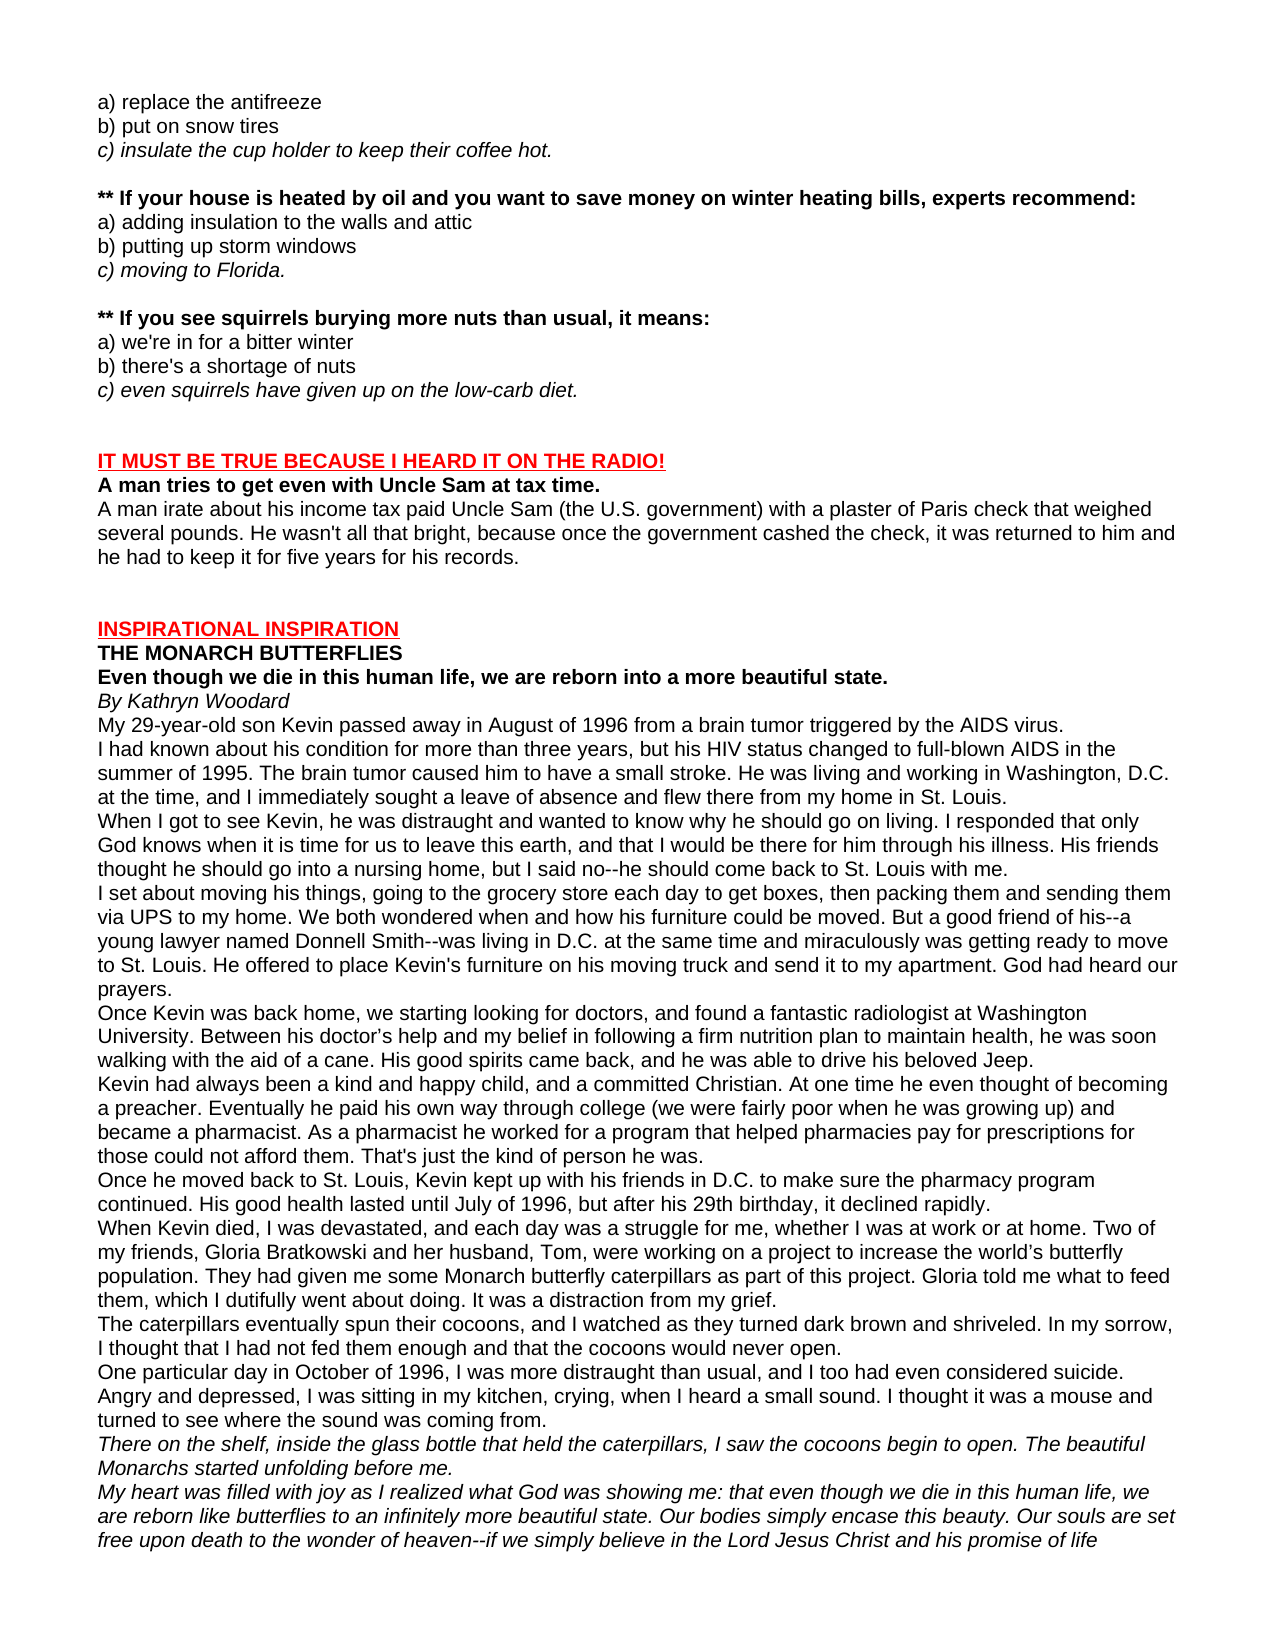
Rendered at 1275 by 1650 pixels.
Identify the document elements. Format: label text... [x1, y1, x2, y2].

text ** If your house is heated by oil and you want to save money on winter heating bills, experts recommend: [97, 186, 1185, 210]
text b) there's a shortage of nuts [97, 353, 1185, 377]
text THE MONARCH BUTTERFLIES [97, 641, 1185, 665]
text a) adding insulation to the walls and attic [97, 210, 1185, 234]
text b) putting up storm windows [97, 234, 1185, 258]
text c) insulate the cup holder to keep their coffee hot. [97, 138, 1185, 162]
text a) we're in for a bitter winter [97, 329, 1185, 353]
text One particular day in October of 1996, I was more distraught than usual, and I too had even considered suicide. Angry and depressed, I was sitting in my kitchen, crying, when I heard a small sound. I thought it was a mouse and turned to see where the sound was coming from. [97, 1360, 1185, 1432]
text Even though we die in this human life, we are reborn into a more beautiful state. By Kathryn Woodard [97, 665, 1185, 713]
text A man tries to get even with Uncle Sam at tax time. [97, 473, 1185, 497]
text IT MUST BE TRUE BECAUSE I HEARD IT ON THE RADIO! [97, 449, 1185, 473]
text a) replace the antifreeze [97, 90, 1185, 114]
text ** If you see squirrels burying more nuts than usual, it means: [97, 306, 1185, 329]
text c) moving to Florida. [97, 258, 1185, 282]
text INSPIRATIONAL INSPIRATION [97, 617, 1185, 641]
text c) even squirrels have given up on the low-carb diet. [97, 377, 1185, 401]
text A man irate about his income tax paid Uncle Sam (the U.S. government) with a plaster of Paris check that weighed several pounds. He wasn't all that bright, because once the government cashed the check, it was returned to him and he had to keep it for five years for his records. [97, 497, 1185, 569]
text My 29-year-old son Kevin passed away in August of 1996 from a brain tumor triggered by the AIDS virus. I had known about his condition for more than three years, but his HIV status changed to full-blown AIDS in the summer of 1995. The brain tumor caused him to have a small stroke. He was living and working in Washington, D.C. at the time, and I immediately sought a leave of absence and flew there from my home in St. Louis. When I got to see Kevin, he was distraught and wanted to know why he should go on living. I responded that only God knows when it is time for us to leave this earth, and that I would be there for him through his illness. His friends thought he should go into a nursing home, but I said no--he should come back to St. Louis with me. [97, 713, 1185, 881]
text b) put on snow tires [97, 114, 1185, 138]
text I set about moving his things, going to the grocery store each day to get boxes, then packing them and sending them via UPS to my home. We both wondered when and how his furniture could be moved. But a good friend of his--a young lawyer named Donnell Smith--was living in D.C. at the same time and miraculously was getting ready to move to St. Louis. He offered to place Kevin's furniture on his moving truck and send it to my apartment. God had heard our prayers. Once Kevin was back home, we starting looking for doctors, and found a fantastic radiologist at Washington University. Between his doctor’s help and my belief in following a firm nutrition plan to maintain health, he was soon walking with the aid of a cane. His good spirits came back, and he was able to drive his beloved Jeep. Kevin had always been a kind and happy child, and a committed Christian. At one time he even thought of becoming a preacher. Eventually he paid his own way through college (we were fairly poor when he was growing up) and became a pharmacist. As a pharmacist he worked for a program that helped pharmacies pay for prescriptions for those could not afford them. That's just the kind of person he was. Once he moved back to St. Louis, Kevin kept up with his friends in D.C. to make sure the pharmacy program continued. His good health lasted until July of 1996, but after his 29th birthday, it declined rapidly. When Kevin died, I was devastated, and each day was a struggle for me, whether I was at work or at home. Two of my friends, Gloria Bratkowski and her husband, Tom, were working on a project to increase the world’s butterfly population. They had given me some Monarch butterfly caterpillars as part of this project. Gloria told me what to feed them, which I dutifully went about doing. It was a distraction from my grief. The caterpillars eventually spun their cocoons, and I watched as they turned dark brown and shriveled. In my sorrow, I thought that I had not fed them enough and that the cocoons would never open. [97, 881, 1185, 1360]
text There on the shelf, inside the glass bottle that held the caterpillars, I saw the cocoons begin to open. The beautiful Monarchs started unfolding before me. My heart was filled with joy as I realized what God was showing me: that even though we die in this human life, we are reborn like butterflies to an infinitely more beautiful state. Our bodies simply encase this beauty. Our souls are set free upon death to the wonder of heaven--if we simply believe in the Lord Jesus Christ and his promise of life [97, 1432, 1185, 1551]
